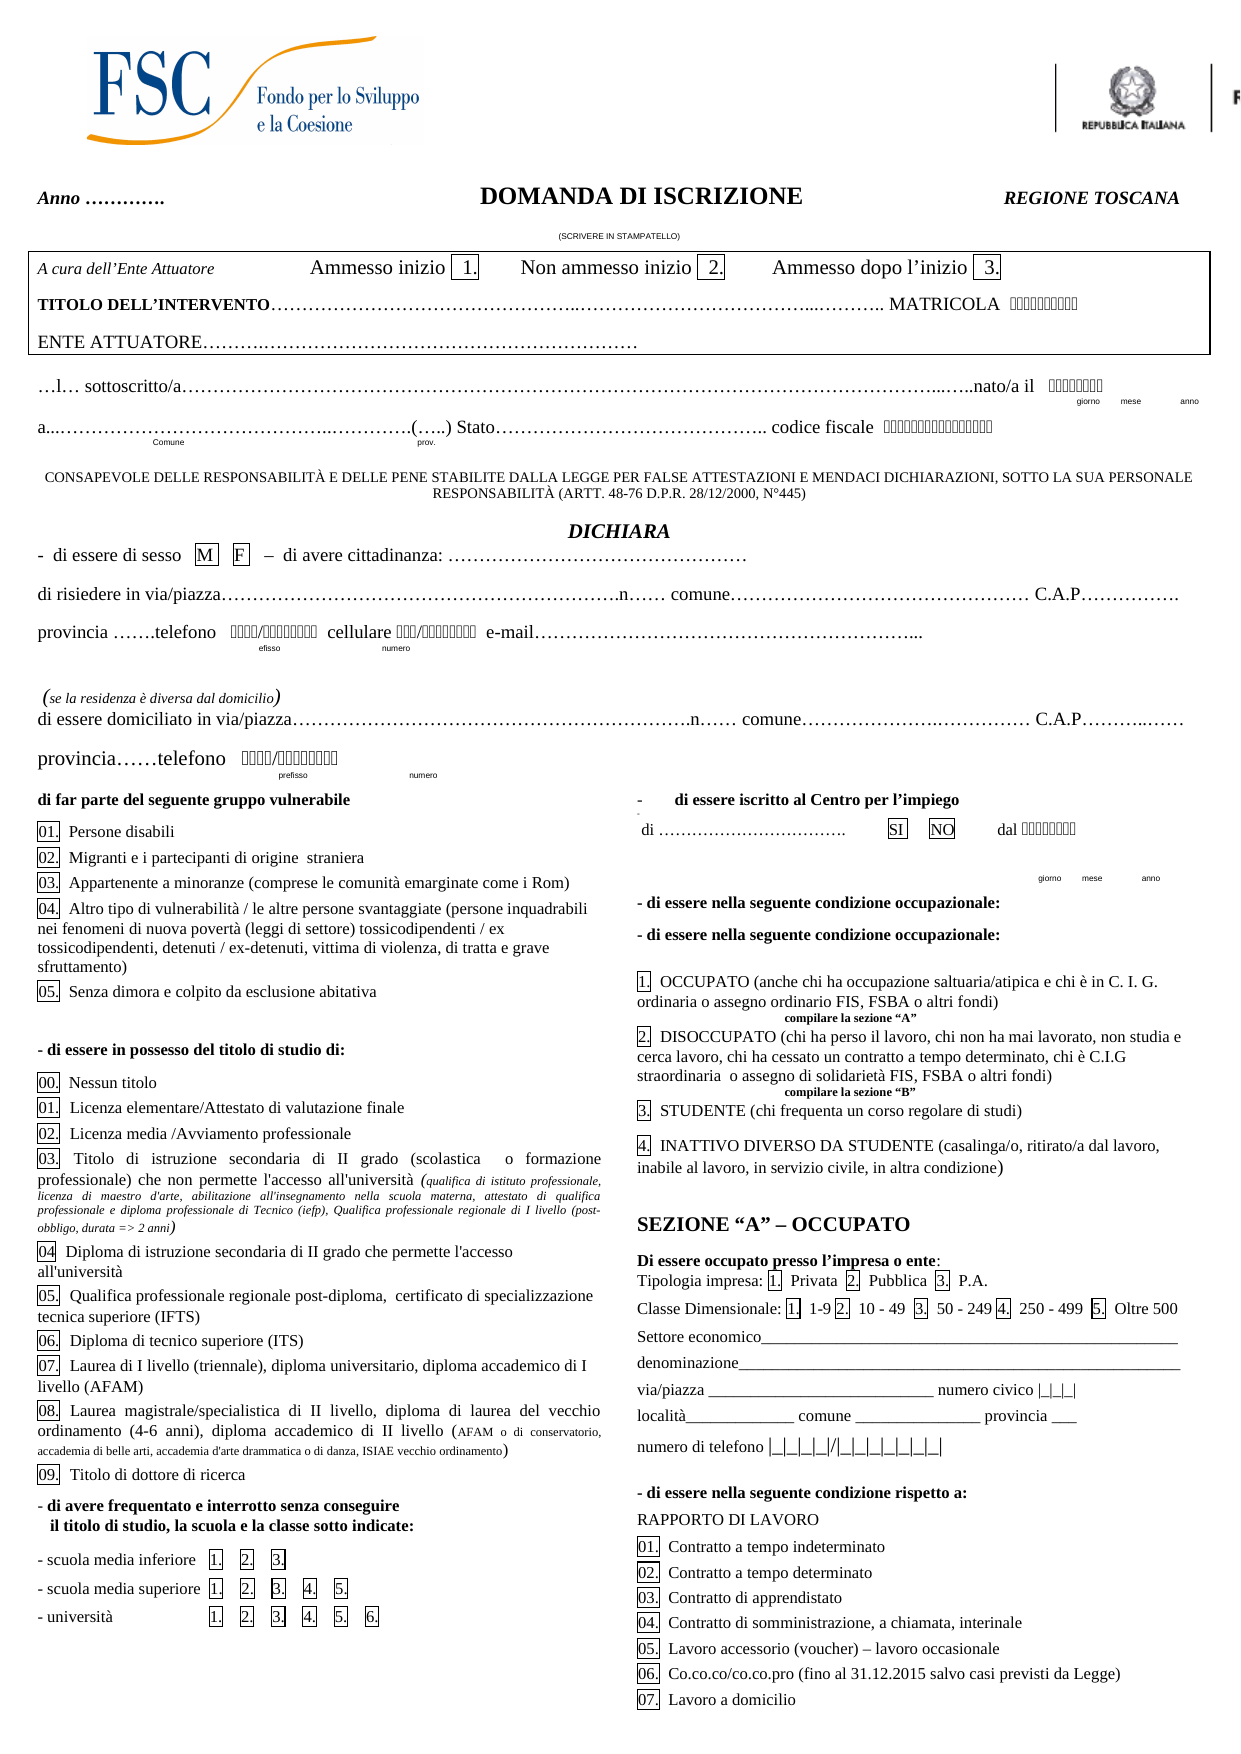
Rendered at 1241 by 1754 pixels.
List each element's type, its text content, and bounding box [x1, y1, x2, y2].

text 05. [38, 981, 59, 1001]
list 1. [210, 1550, 222, 1569]
list numero di telefono |_|_|_|_|/|_|_|_|_|_|_|_| [637, 1432, 1201, 1457]
list via/piazza ___________________________ numero civico |_|_|_| [637, 1379, 1201, 1399]
text A cura dell’Ente Attuatore Ammesso inizio 1. Non ammesso inizio 2. Ammesso dopo l’inizio 3. [29, 252, 1209, 280]
list 5. [1093, 1299, 1105, 1318]
text giorno mese anno [37, 396, 1201, 416]
list Tipologia impresa: 1. Privata 2. Pubblica 3. P.A. [637, 1269, 772, 1291]
text ENTE ATTUATORE……….…………………………………………………… [29, 328, 1209, 354]
list 03. [638, 1588, 659, 1607]
list Settore economico__________________________________________________ [637, 1327, 1201, 1346]
list 2. [223, 1577, 254, 1599]
text - di essere di sesso [37, 543, 195, 566]
text - di essere nella seguente condizione rispetto a: [637, 1483, 1201, 1502]
text [379, 1606, 601, 1627]
text 3. [272, 1607, 284, 1626]
text - di essere in possesso del titolo di studio di: [37, 1040, 601, 1059]
list 06. [638, 1664, 659, 1683]
list 09. [38, 1465, 59, 1484]
list - scuola media inferiore [37, 1549, 209, 1570]
list [286, 1549, 601, 1570]
text giorno mese anno [637, 874, 1201, 893]
list 1. [787, 1299, 799, 1318]
list [348, 1577, 601, 1599]
text Contratto di somministrazione, a chiamata, interinale [660, 1612, 1201, 1633]
subtitle DICHIARA [37, 519, 1201, 543]
text 03. Titolo di istruzione secondaria di II grado (scolastica o formazione professionale) che non permette l'accesso all'università (qualifica di istituto professionale, licenza di maestro d'arte, abilitazione all'insegnamento nella scuola materna, attestato di qualifica professionale e diploma professionale di Tecnico (iefp), Qualifica professionale regionale di I livello (post-obbligo, durata => 2 anni) [37, 1148, 601, 1236]
text compilare la sezione “B” [711, 1085, 1201, 1099]
list 5. [317, 1577, 347, 1599]
list 4. [997, 1299, 1010, 1318]
list Oltre 500 [1106, 1298, 1201, 1319]
text di ……………………………. [637, 818, 888, 839]
list Contratto di apprendistato [660, 1587, 1201, 1608]
list Classe Dimensionale: [637, 1298, 786, 1319]
list Titolo di dottore di ricerca [60, 1463, 601, 1485]
text 02. [38, 848, 59, 867]
text RAPPORTO DI LAVORO [637, 1509, 1201, 1529]
text 02. [38, 1124, 59, 1143]
text a...……………………………………..………….(…..) Stato…………………………………….. codice fiscale  [37, 416, 1201, 437]
text provincia……telefono / [37, 746, 1201, 770]
text – di avere cittadinanza: ………………………………………… [250, 543, 1201, 566]
text Comune prov. [37, 437, 1201, 456]
text 04 Diploma di istruzione secondaria di II grado che permette l'accesso all'università [37, 1241, 601, 1281]
list 07. [638, 1690, 659, 1709]
list di essere iscritto al Centro per l’impiego [637, 789, 1201, 809]
list 50 - 249 [928, 1298, 996, 1319]
text Appartenente a minoranze (comprese le comunità emarginate come i Rom) [60, 872, 601, 893]
text - di essere nella seguente condizione occupazionale: [637, 925, 1201, 944]
text 01. [38, 822, 59, 841]
list Contratto a tempo indeterminato [660, 1536, 1201, 1557]
text - università [37, 1606, 209, 1627]
subtitle Anno …………. DOMANDA DI ISCRIZIONE REGIONE TOSCANA [37, 181, 1201, 210]
list 10 - 49 [850, 1298, 914, 1319]
text 05. Qualifica professionale regionale post-diploma, certificato di specializzazione tecnica superiore (IFTS) [37, 1285, 601, 1326]
list Nessun titolo [60, 1072, 601, 1093]
text NO [930, 819, 954, 838]
picture [87, 36, 424, 145]
text 07. Laurea di I livello (triennale), diploma universitario, diploma accademico di I livello (AFAM) [37, 1355, 601, 1396]
text prefisso numero [37, 770, 1201, 789]
list 02. [638, 1563, 659, 1582]
text 2. DISOCCUPATO (chi ha perso il lavoro, chi non ha mai lavorato, non studia e cerca lavoro, chi ha cessato un contratto a tempo determinato, chi è C.I.G straordinaria o assegno di solidarietà FIS, FSBA o altri fondi) [637, 1026, 1201, 1085]
text dal  [955, 818, 1201, 839]
text 4. INATTIVO DIVERSO DA STUDENTE (casalinga/o, ritirato/a dal lavoro, inabile al lavoro, in servizio civile, in altra condizione) [637, 1135, 1201, 1178]
text 2. [241, 1607, 253, 1626]
text provincia …….telefono / cellulare / e-mail……………………………………………………... [37, 621, 1201, 643]
list - di avere frequentato e interrotto senza conseguire [37, 1496, 601, 1515]
list Tipologia impresa: 1. Privata 2. Pubblica 3. P.A. [950, 1269, 1201, 1291]
text TITOLO DELL’INTERVENTO…………………………………………..………………………………...……….. MATRICOLA  [29, 289, 1209, 314]
text 6. [366, 1607, 378, 1626]
list Tipologia impresa: 1. Privata 2. Pubblica 3. P.A. [782, 1269, 850, 1291]
text 5. [335, 1607, 347, 1626]
list denominazione_____________________________________________________ [637, 1353, 1201, 1372]
list 2. [836, 1299, 849, 1318]
text 03. [38, 873, 59, 892]
text M [196, 544, 218, 565]
text Persone disabili [60, 821, 601, 842]
text CONSAPEVOLE DELLE RESPONSABILITÀ E DELLE PENE STABILITE DALLA LEGGE PER FALSE ATTESTAZIONI E MENDACI DICHIARAZIONI, SOTTO LA SUA PERSONALE RESPONSABILITÀ (ARTT. 48-76 D.P.R. 28/12/2000, N°445) [37, 468, 1201, 502]
text Senza dimora e colpito da esclusione abitativa [60, 980, 601, 1002]
list 3. [272, 1550, 284, 1569]
text 04. [638, 1613, 659, 1632]
text SI [889, 819, 907, 838]
text Migranti e i partecipanti di origine straniera [60, 847, 601, 868]
text STUDENTE (chi frequenta un corso regolare di studi) [651, 1099, 1201, 1121]
list Contratto a tempo determinato [660, 1561, 1201, 1583]
text di far parte del seguente gruppo vulnerabile [37, 789, 601, 809]
list 00. [38, 1073, 59, 1092]
text 04. Altro tipo di vulnerabilità / le altre persone svantaggiate (persone inquadrabili nei fenomeni di nuova povertà (leggi di settore) tossicodipendenti / ex tossicodipendenti, detenuti / ex-detenuti, vittima di violenza, di tratta e grave sfruttamento) [37, 897, 601, 976]
text Lavoro accessorio (voucher) – lavoro occasionale [660, 1638, 1201, 1659]
text 08. Laurea magistrale/specialistica di II livello, diploma di laurea del vecchio ordinamento (4-6 anni), diploma accademico di II livello (AFAM o di conservatorio, accademia di belle arti, accademia d'arte drammatica o di danza, ISIAE vecchio ordinamento) [37, 1400, 601, 1459]
text 3. [638, 1101, 650, 1120]
text (se la residenza è diversa dal domicilio) [37, 684, 1201, 708]
text SEZIONE “A” – OCCUPATO [637, 1212, 1201, 1236]
picture [1055, 38, 1241, 154]
text F [234, 544, 249, 565]
text Licenza media /Avviamento professionale [60, 1123, 601, 1144]
list 01. [638, 1537, 659, 1556]
list 3. [255, 1577, 285, 1599]
text 05. [638, 1639, 659, 1658]
text …l… sottoscritto/a…………………………………………………………………………………………………………...…..nato/a il  [37, 374, 1201, 396]
list - scuola media superiore 1. [37, 1577, 222, 1599]
list 250 - 499 [1011, 1298, 1091, 1319]
text (SCRIVERE IN STAMPATELLO) [37, 231, 1201, 251]
text Licenza elementare/Attestato di valutazione finale [60, 1097, 601, 1118]
text compilare la sezione “A” [711, 1011, 1201, 1026]
text di risiedere in via/piazza……………………………………………………….n…… comune………………………………………… C.A.P……………. [37, 583, 1201, 605]
list Di essere occupato presso l’impresa o ente: [637, 1250, 1201, 1269]
list 4. [286, 1577, 316, 1599]
list 1-9 [801, 1298, 835, 1319]
list 2. [241, 1550, 253, 1569]
text 4. [303, 1607, 316, 1626]
text - di essere nella seguente condizione occupazionale: [637, 893, 1201, 912]
text 1. OCCUPATO (anche chi ha occupazione saltuaria/atipica e chi è in C. I. G. ordinaria o assegno ordinario FIS, FSBA o altri fondi) [637, 971, 1201, 1011]
list Tipologia impresa: 1. Privata 2. Pubblica 3. P.A. [860, 1269, 949, 1291]
text Diploma di tecnico superiore (ITS) [60, 1330, 601, 1351]
text 1. [210, 1607, 222, 1626]
text efisso numero [37, 643, 1201, 662]
list località_____________ comune _______________ provincia ___ [637, 1406, 1201, 1425]
list il titolo di studio, la scuola e la classe sotto indicate: [37, 1515, 601, 1534]
list Lavoro a domicilio [660, 1688, 1201, 1710]
list Co.co.co/co.co.pro (fino al 31.12.2015 salvo casi previsti da Legge) [660, 1663, 1201, 1684]
text di essere domiciliato in via/piazza……………………………………………………….n…… comune………………….…………… C.A.P………..…… [37, 708, 1201, 729]
text 06. [38, 1331, 59, 1350]
text 01. [38, 1098, 59, 1117]
list 3. [915, 1299, 927, 1318]
